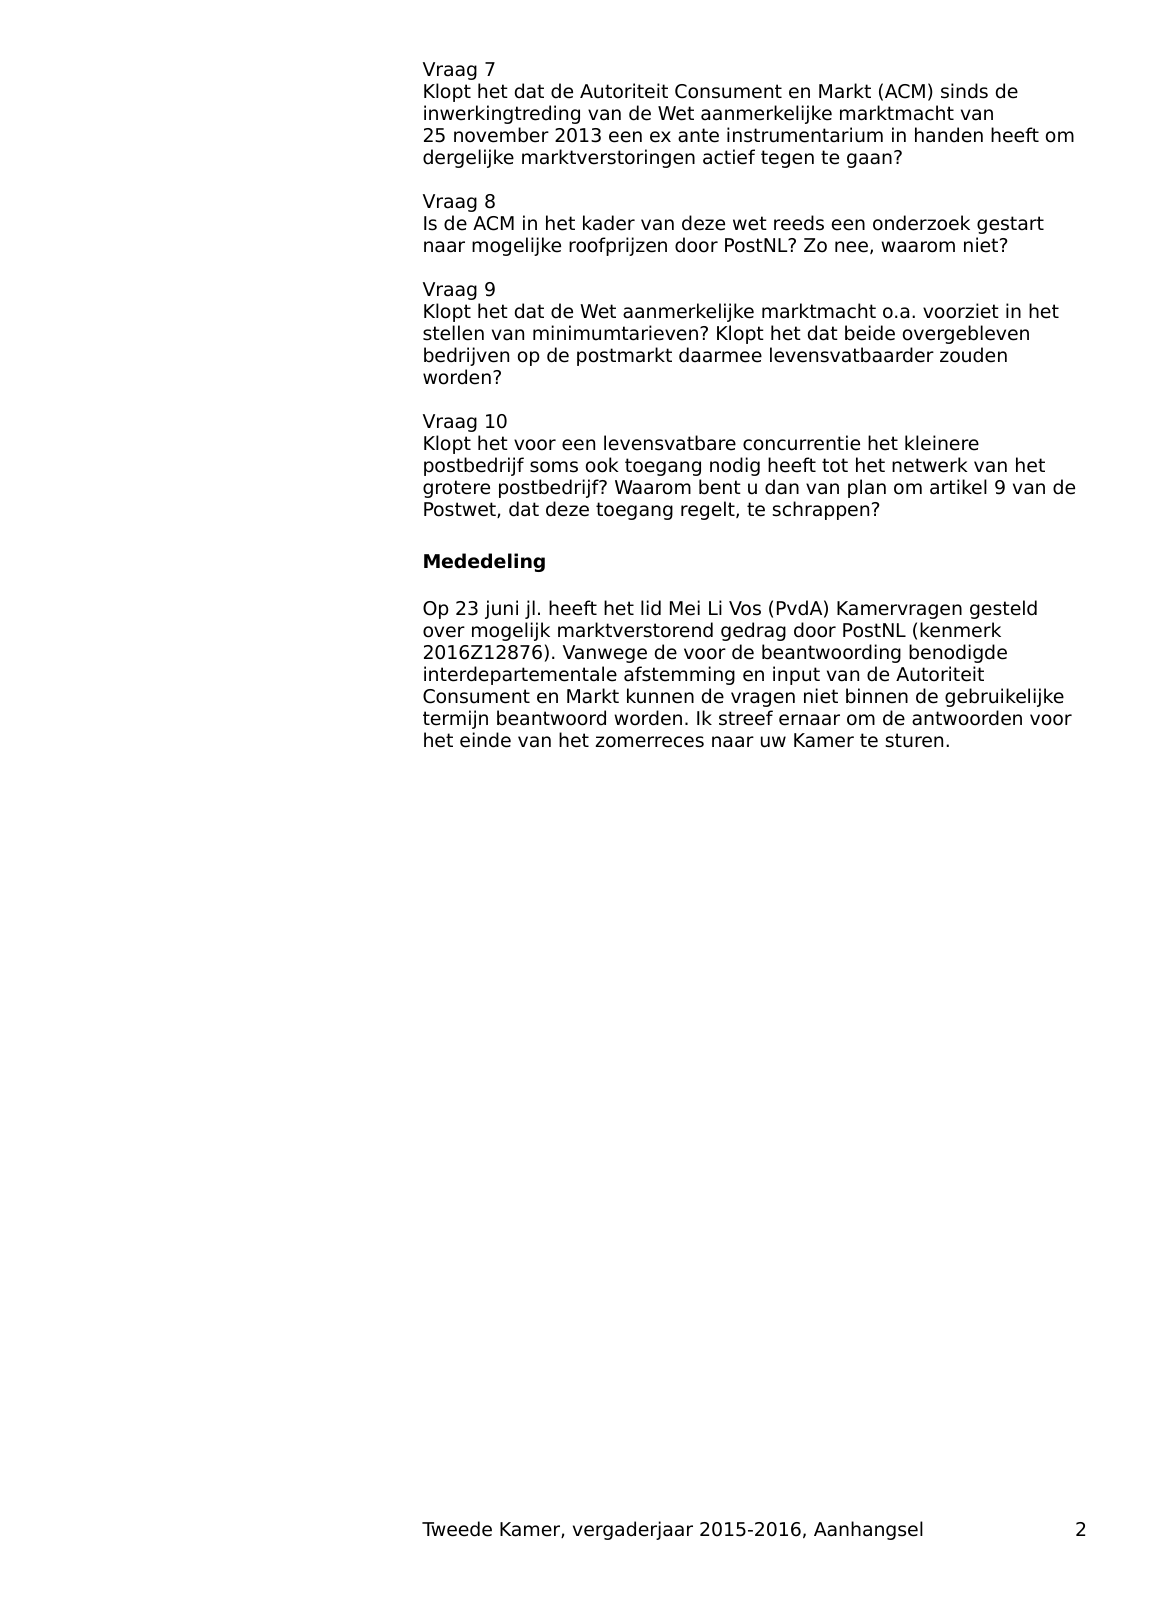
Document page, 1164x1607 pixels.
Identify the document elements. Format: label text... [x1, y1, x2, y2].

text Klopt het voor een levensvatbare concurrentie het kleinere postbedrijf soms ook toegang nodig heeft tot het netwerk van het grotere postbedrijf? Waarom bent u dan van plan om artikel 9 van de Postwet, dat deze toegang regelt, te schrappen? [422, 433, 1087, 521]
text Vraag 9 [422, 279, 1087, 301]
subtitle Mededeling [422, 551, 1087, 573]
text Vraag 8 [422, 191, 1087, 213]
text Op 23 juni jl. heeft het lid Mei Li Vos (PvdA) Kamervragen gesteld over mogelijk marktverstorend gedrag door PostNL (kenmerk 2016Z12876). Vanwege de voor de beantwoording benodigde interdepartementale afstemming en input van de Autoriteit Consument en Markt kunnen de vragen niet binnen de gebruikelijke termijn beantwoord worden. Ik streef ernaar om de antwoorden voor het einde van het zomerreces naar uw Kamer te sturen. [422, 598, 1087, 752]
text Klopt het dat de Autoriteit Consument en Markt (ACM) sinds de inwerkingtreding van de Wet aanmerkelijke marktmacht van 25 november 2013 een ex ante instrumentarium in handen heeft om dergelijke marktverstoringen actief tegen te gaan? [422, 81, 1087, 169]
text Is de ACM in het kader van deze wet reeds een onderzoek gestart naar mogelijke roofprijzen door PostNL? Zo nee, waarom niet? [422, 213, 1087, 257]
text Vraag 10 [422, 411, 1087, 433]
text Klopt het dat de Wet aanmerkelijke marktmacht o.a. voorziet in het stellen van minimumtarieven? Klopt het dat beide overgebleven bedrijven op de postmarkt daarmee levensvatbaarder zouden worden? [422, 301, 1087, 389]
text Vraag 7 [422, 59, 1087, 81]
